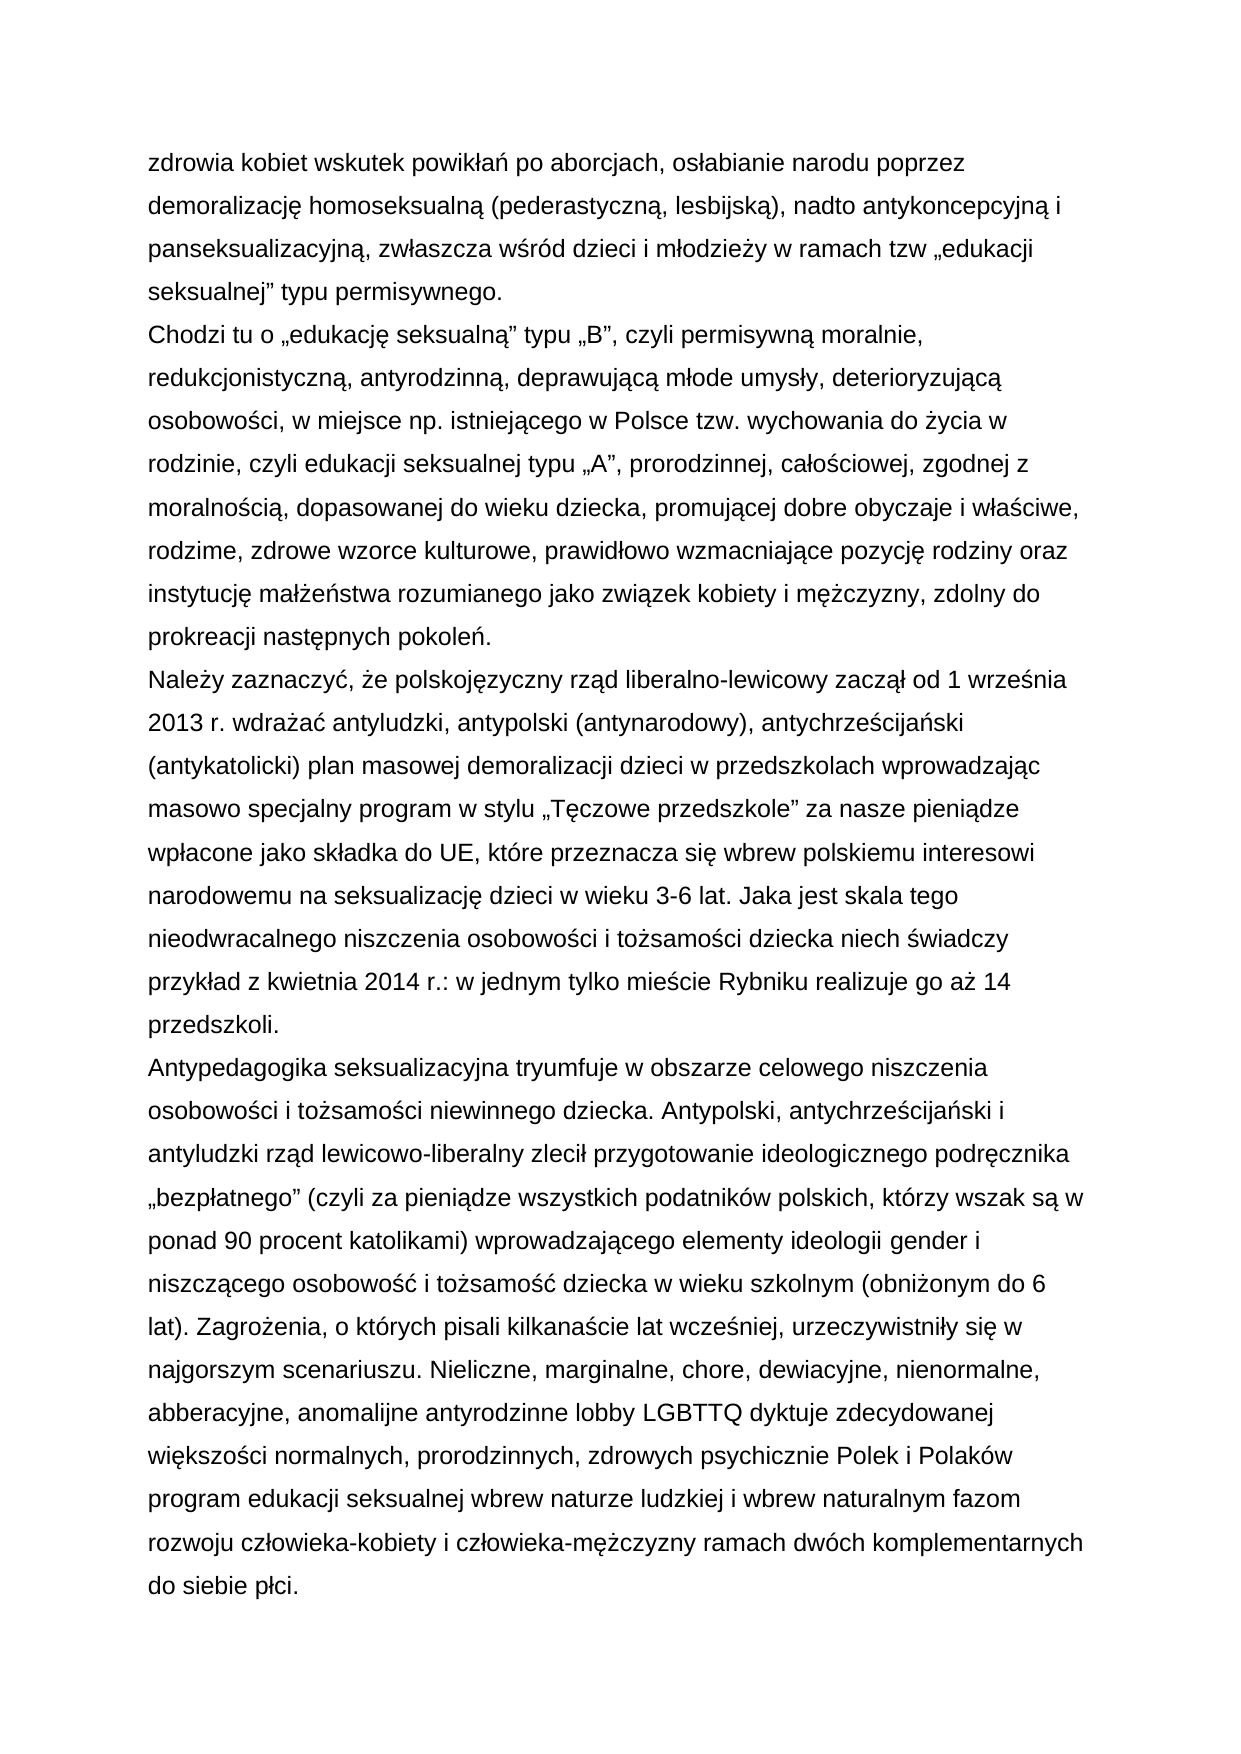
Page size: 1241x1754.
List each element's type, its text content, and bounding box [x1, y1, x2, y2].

text Należy zaznaczyć, że polskojęzyczny rząd liberalno-lewicowy zaczął od 1 września 2013 r. wdrażać antyludzki, antypolski (antynarodowy), antychrześcijański (antykatolicki) plan masowej demoralizacji dzieci w przedszkolach wprowadzając masowo specjalny program w stylu „Tęczowe przedszkole” za nasze pieniądze wpłacone jako składka do UE, które przeznacza się wbrew polskiemu interesowi narodowemu na seksualizację dzieci w wieku 3-6 lat. Jaka jest skala tego nieodwracalnego niszczenia osobowości i tożsamości dziecka niech świadczy przykład z kwietnia 2014 r.: w jednym tylko mieście Rybniku realizuje go aż 14 przedszkoli. [148, 665, 1093, 1039]
text Antypedagogika seksualizacyjna tryumfuje w obszarze celowego niszczenia osobowości i tożsamości niewinnego dziecka. Antypolski, antychrześcijański i antyludzki rząd lewicowo-liberalny zlecił przygotowanie ideologicznego podręcznika „bezpłatnego” (czyli za pieniądze wszystkich podatników polskich, którzy wszak są w ponad 90 procent katolikami) wprowadzającego elementy ideologii gender i niszczącego osobowość i tożsamość dziecka w wieku szkolnym (obniżonym do 6 lat). Zagrożenia, o których pisali kilkanaście lat wcześniej, urzeczywistniły się w najgorszym scenariuszu. Nieliczne, marginalne, chore, dewiacyjne, nienormalne, abberacyjne, anomalijne antyrodzinne lobby LGBTTQ dyktuje zdecydowanej większości normalnych, prorodzinnych, zdrowych psychicznie Polek i Polaków program edukacji seksualnej wbrew naturze ludzkiej i wbrew naturalnym fazom rozwoju człowieka-kobiety i człowieka-mężczyzny ramach dwóch komplementarnych do siebie płci. [148, 1053, 1093, 1599]
text Chodzi tu o „edukację seksualną” typu „B”, czyli permisywną moralnie, redukcjonistyczną, antyrodzinną, deprawującą młode umysły, deterioryzującą osobowości, w miejsce np. istniejącego w Polsce tzw. wychowania do życia w rodzinie, czyli edukacji seksualnej typu „A”, prorodzinnej, całościowej, zgodnej z moralnością, dopasowanej do wieku dziecka, promującej dobre obyczaje i właściwe, rodzime, zdrowe wzorce kulturowe, prawidłowo wzmacniające pozycję rodziny oraz instytucję małżeństwa rozumianego jako związek kobiety i mężczyzny, zdolny do prokreacji następnych pokoleń. [148, 320, 1093, 651]
text zdrowia kobiet wskutek powikłań po aborcjach, osłabianie narodu poprzez demoralizację homoseksualną (pederastyczną, lesbijską), nadto antykoncepcyjną i panseksualizacyjną, zwłaszcza wśród dzieci i młodzieży w ramach tzw „edukacji seksualnej” typu permisywnego. [148, 148, 1093, 306]
